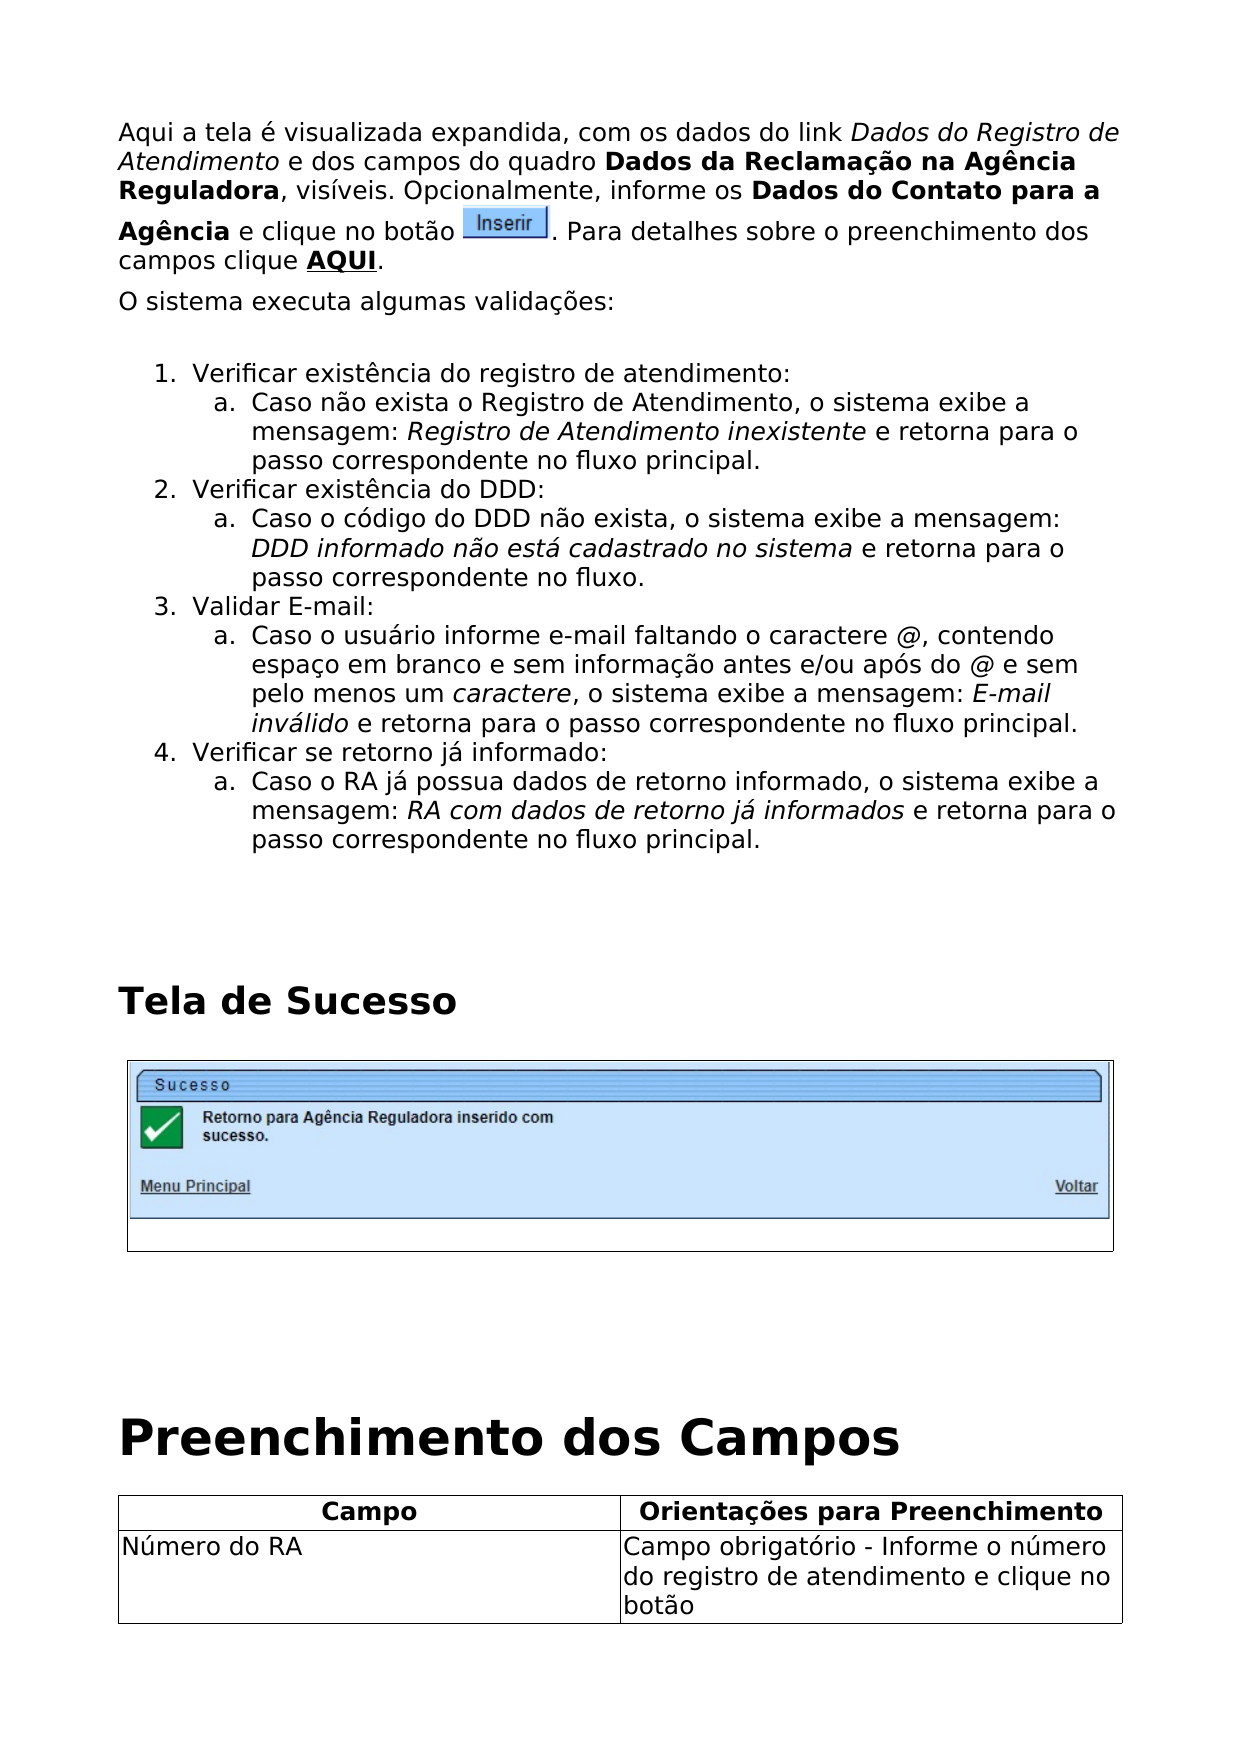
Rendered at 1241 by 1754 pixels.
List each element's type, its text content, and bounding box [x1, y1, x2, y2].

list Caso o RA já possua dados de retorno informado, o sistema exibe a mensagem: RA com dados de retorno já informados e retorna para o passo correspondente no fluxo principal. [236, 767, 1122, 854]
text O sistema executa algumas validações: [118, 288, 1122, 317]
list Verificar existência do registro de atendimento: [177, 359, 1122, 388]
list Caso o usuário informe e-mail faltando o caractere @, contendo espaço em branco e sem informação antes e/ou após do @ e sem pelo menos um caractere, o sistema exibe a mensagem: E-mail inválido e retorna para o passo correspondente no fluxo principal. [236, 621, 1122, 738]
picture [463, 205, 551, 240]
subtitle Tela de Sucesso [118, 980, 1122, 1023]
list Verificar existência do DDD: [177, 475, 1122, 504]
table_cell Número do RA [119, 1531, 620, 1623]
table_header [128, 1061, 1113, 1251]
subtitle Preenchimento dos Campos [118, 1409, 1122, 1467]
list Caso o código do DDD não exista, o sistema exibe a mensagem: DDD informado não está cadastrado no sistema e retorna para o passo correspondente no fluxo. [236, 504, 1122, 592]
text Aqui a tela é visualizada expandida, com os dados do link Dados do Registro de Atendimento e dos campos do quadro Dados da Reclamação na Agência Reguladora, visíveis. Opcionalmente, informe os Dados do Contato para a Agência e clique no botão . Para detalhes sobre o preenchimento dos campos clique AQUI. [118, 118, 1122, 275]
list Verificar se retorno já informado: [177, 738, 1122, 767]
picture [129, 1062, 1111, 1219]
table_header Campo [119, 1496, 620, 1529]
table_header Orientações para Preenchimento [621, 1496, 1122, 1529]
list Caso não exista o Registro de Atendimento, o sistema exibe a mensagem: Registro de Atendimento inexistente e retorna para o passo correspondente no fluxo principal. [236, 388, 1122, 475]
table_cell Campo obrigatório - Informe o número do registro de atendimento e clique no botão [621, 1531, 1122, 1623]
list Validar E-mail: [177, 592, 1122, 621]
